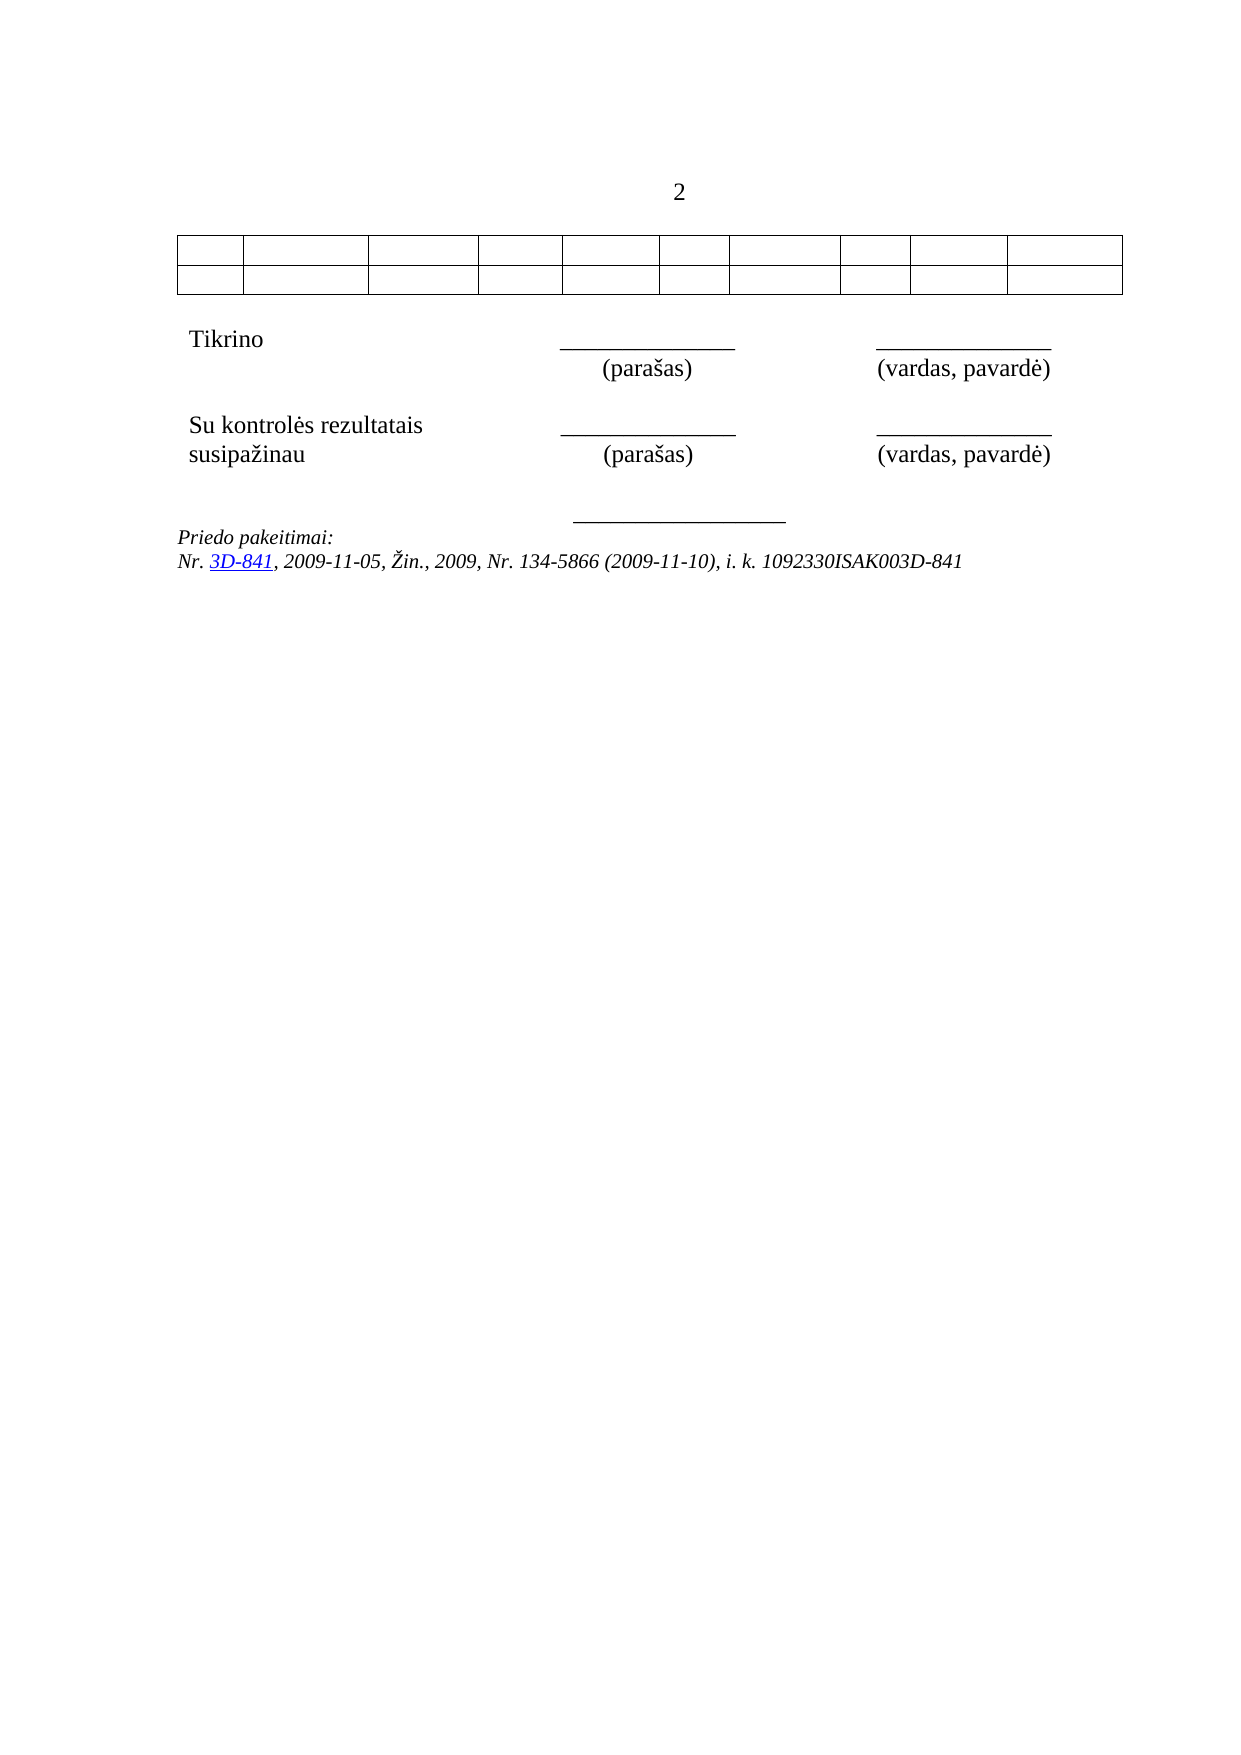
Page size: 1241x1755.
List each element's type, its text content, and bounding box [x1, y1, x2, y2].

table_header ______________ (parašas) [489, 324, 805, 382]
text Priedo pakeitimai: [177, 525, 1181, 549]
text Nr. 3D-841, 2009-11-05, Žin., 2009, Nr. 134-5866 (2009-11-10), i. k. 1092330ISAK003D-841 [177, 549, 1181, 573]
table_cell [369, 266, 478, 294]
table_cell [479, 236, 562, 264]
table_cell [178, 236, 243, 264]
table_cell [911, 236, 1007, 264]
table_cell [730, 266, 840, 294]
table_cell [660, 266, 729, 294]
table_cell [563, 236, 659, 264]
table_cell [244, 266, 368, 294]
table_cell [244, 236, 368, 264]
table_cell [730, 236, 840, 264]
table_cell [841, 236, 910, 264]
table_cell [841, 266, 910, 294]
table_cell [911, 266, 1007, 294]
table_cell [660, 236, 729, 264]
table_header ______________ (parašas) [490, 410, 806, 468]
table_cell [563, 266, 659, 294]
text _________________ [177, 497, 1181, 525]
table_header Tikrino [177, 324, 489, 382]
table_cell [369, 236, 478, 264]
table_cell [1008, 236, 1122, 264]
table_cell [479, 266, 562, 294]
table_cell [1008, 266, 1122, 294]
table_header ______________ (vardas, pavardė) [805, 324, 1122, 382]
table_cell [178, 266, 243, 294]
table_header Su kontrolės rezultatais susipažinau [177, 410, 490, 468]
table_header ______________ (vardas, pavardė) [806, 410, 1122, 468]
